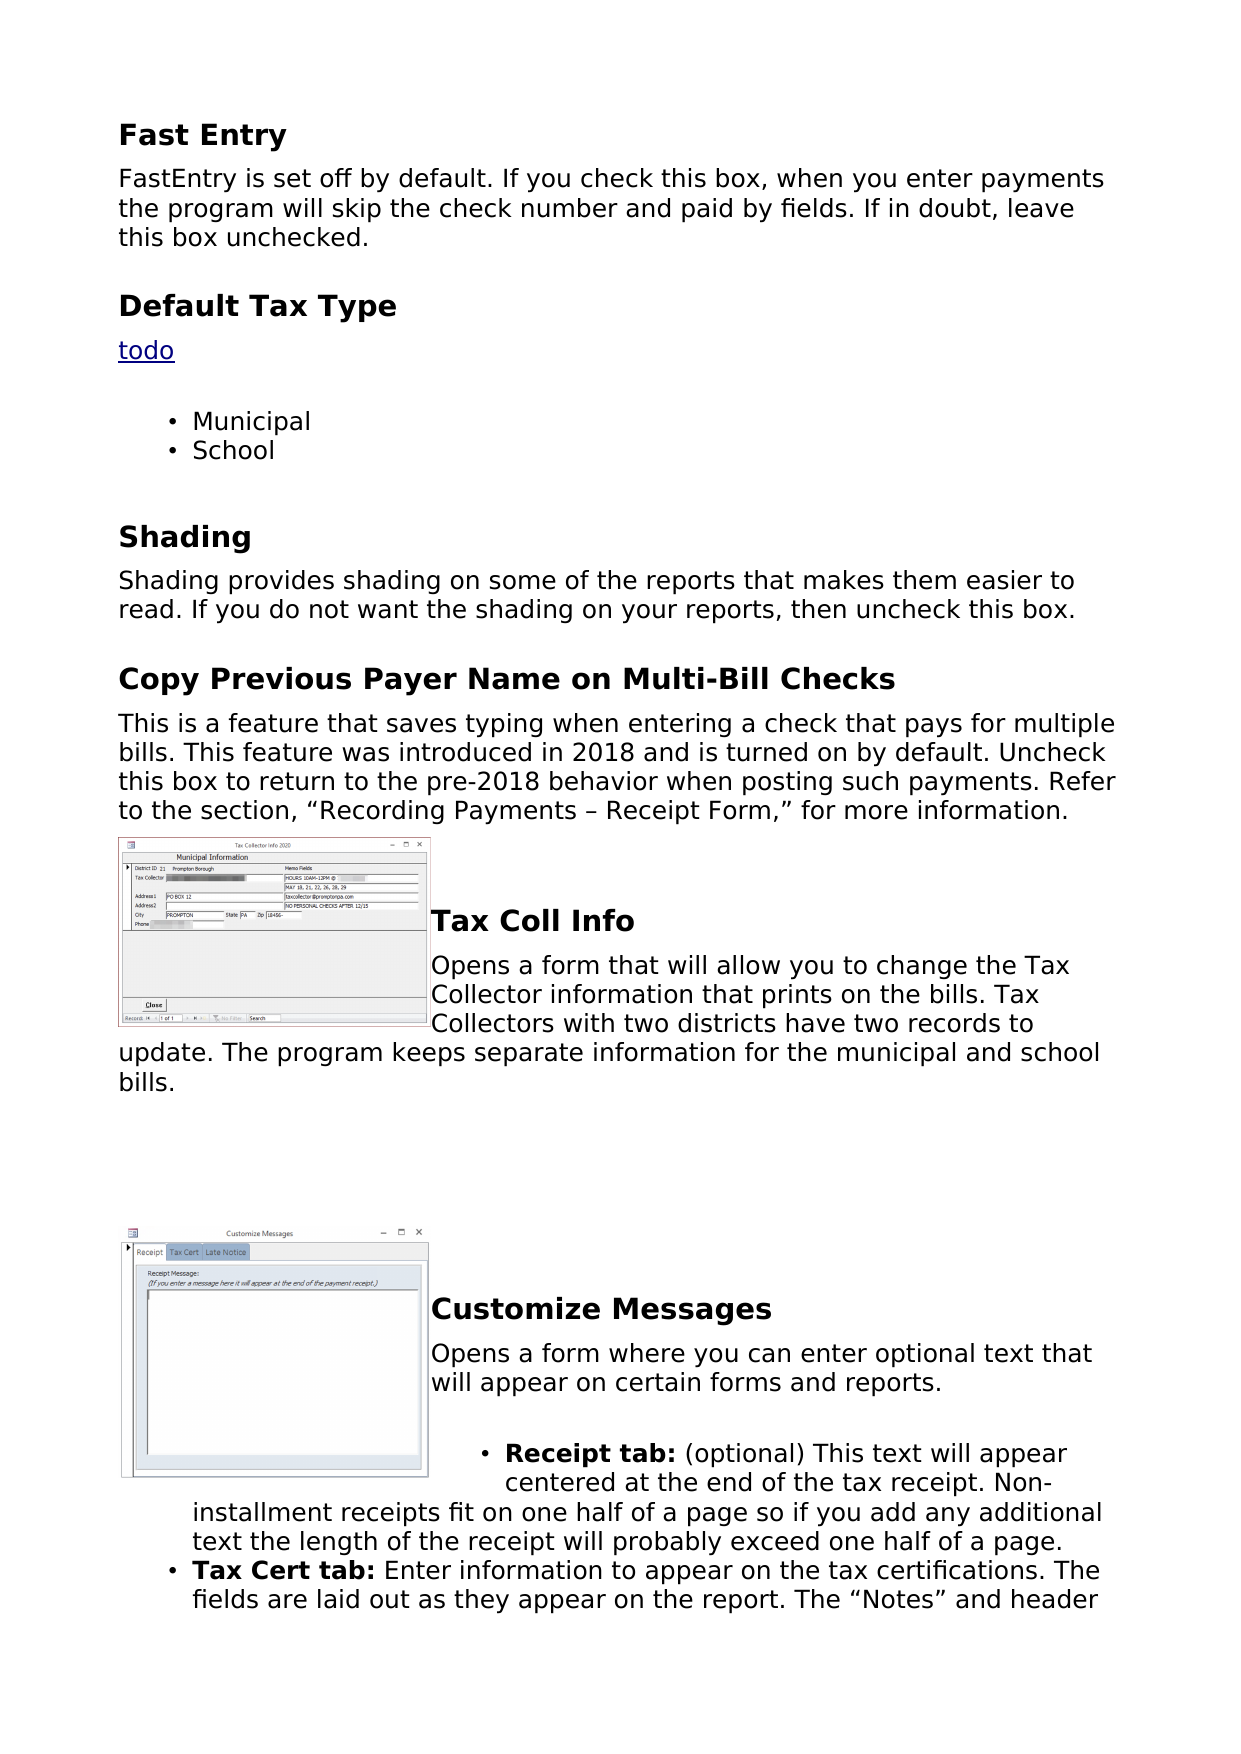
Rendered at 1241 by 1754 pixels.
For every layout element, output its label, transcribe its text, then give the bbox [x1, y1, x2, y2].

list Receipt tab: (optional) This text will appear centered at the end of the tax receipt. Non- installment receipts fit on one half of a page so if you add any additional text the length of the receipt will probably exceed one half of a page. [177, 1439, 1122, 1556]
picture [118, 837, 431, 1027]
list Municipal [177, 407, 1122, 436]
subtitle Tax Coll Info [431, 904, 1122, 938]
text Shading provides shading on some of the reports that makes them easier to read. If you do not want the shading on your reports, then uncheck this box. [118, 566, 1122, 625]
list Tax Cert tab: Enter information to appear on the tax certifications. The fields are laid out as they appear on the report. The “Notes” and header [177, 1556, 1122, 1614]
text todo [118, 336, 1122, 365]
subtitle Fast Entry [118, 118, 1122, 152]
list School [177, 436, 1122, 466]
subtitle Customize Messages [431, 1293, 1122, 1327]
text This is a feature that saves typing when entering a check that pays for multiple bills. This feature was introduced in 2018 and is turned on by default. Uncheck this box to return to the pre-2018 behavior when posting such payments. Refer to the section, “Recording Payments – Receipt Form,” for more information. [118, 709, 1122, 825]
text Opens a form where you can enter optional text that will appear on certain forms and reports. [431, 1339, 1122, 1397]
subtitle Copy Previous Payer Name on Multi-Bill Checks [118, 662, 1122, 696]
text Opens a form that will allow you to change the Tax Collector information that prints on the bills. Tax Collectors with two districts have two records to update. The program keeps separate information for the municipal and school bills. [118, 951, 1122, 1213]
picture [118, 1226, 431, 1478]
subtitle Shading [118, 520, 1122, 554]
text FastEntry is set off by default. If you check this box, when you enter payments the program will skip the check number and paid by fields. If in doubt, leave this box unchecked. [118, 164, 1122, 252]
subtitle Default Tax Type [118, 289, 1122, 323]
